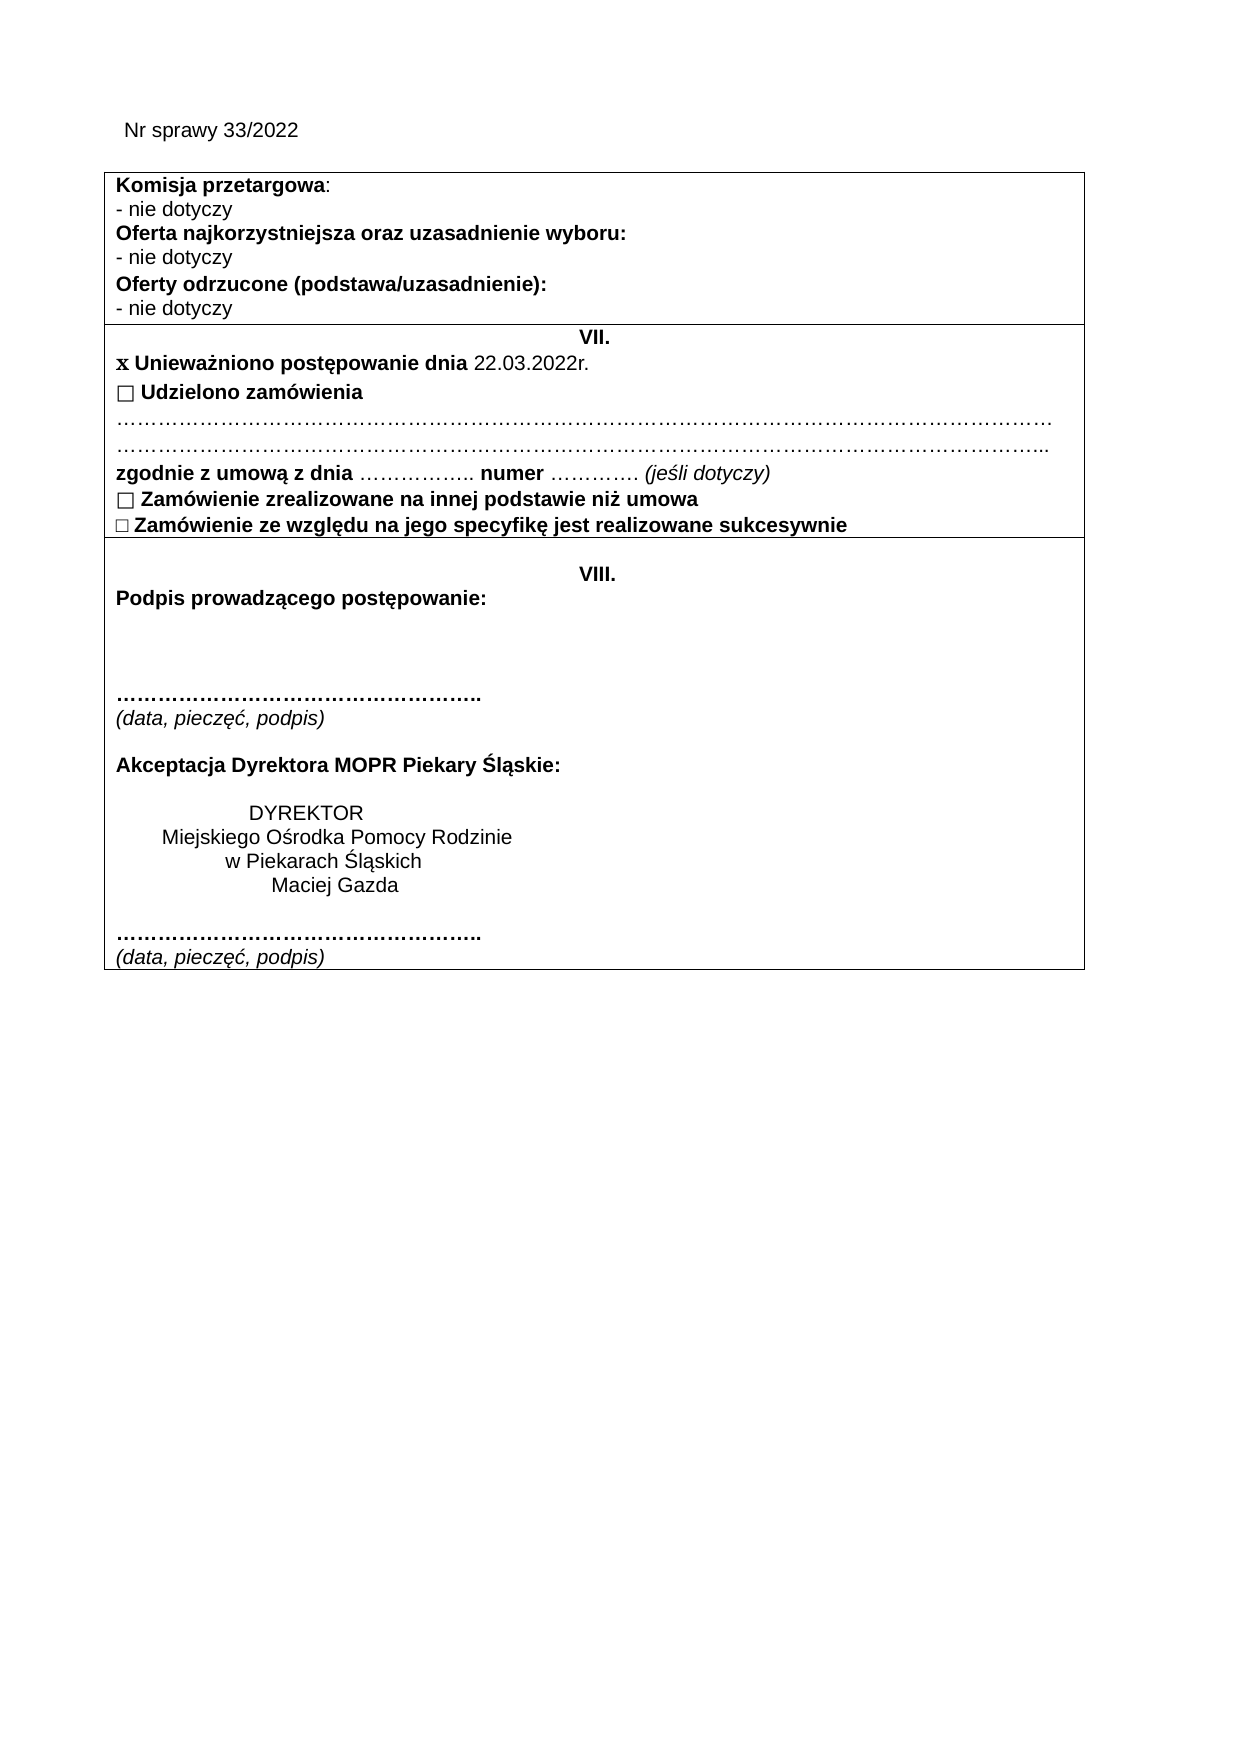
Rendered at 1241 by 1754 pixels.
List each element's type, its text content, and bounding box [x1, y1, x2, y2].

table_cell Komisja przetargowa: - nie dotyczy Oferta najkorzystniejsza oraz uzasadnienie wyboru: - nie dotyczy Oferty odrzucone (podstawa/uzasadnienie): - nie dotyczy [105, 173, 1084, 323]
table_cell VIII. Podpis prowadzącego postępowanie: …………………………………………….. (data, pieczęć, podpis) Akceptacja Dyrektora MOPR Piekary Śląskie: DYREKTOR Miejskiego Ośrodka Pomocy Rodzinie w Piekarach Śląskich Maciej Gazda …………………………………………….. (data, pieczęć, podpis) [105, 538, 1084, 969]
table_cell VII. x Unieważniono postępowanie dnia 22.03.2022r. □ Udzielono zamówienia ……………………………………………………………………………………………………………………………………………………………………………………………………………………………………………... zgodnie z umową z dnia …………….. numer …………. (jeśli dotyczy) □ Zamówienie zrealizowane na innej podstawie niż umowa □ Zamówienie ze względu na jego specyfikę jest realizowane sukcesywnie [105, 325, 1084, 537]
